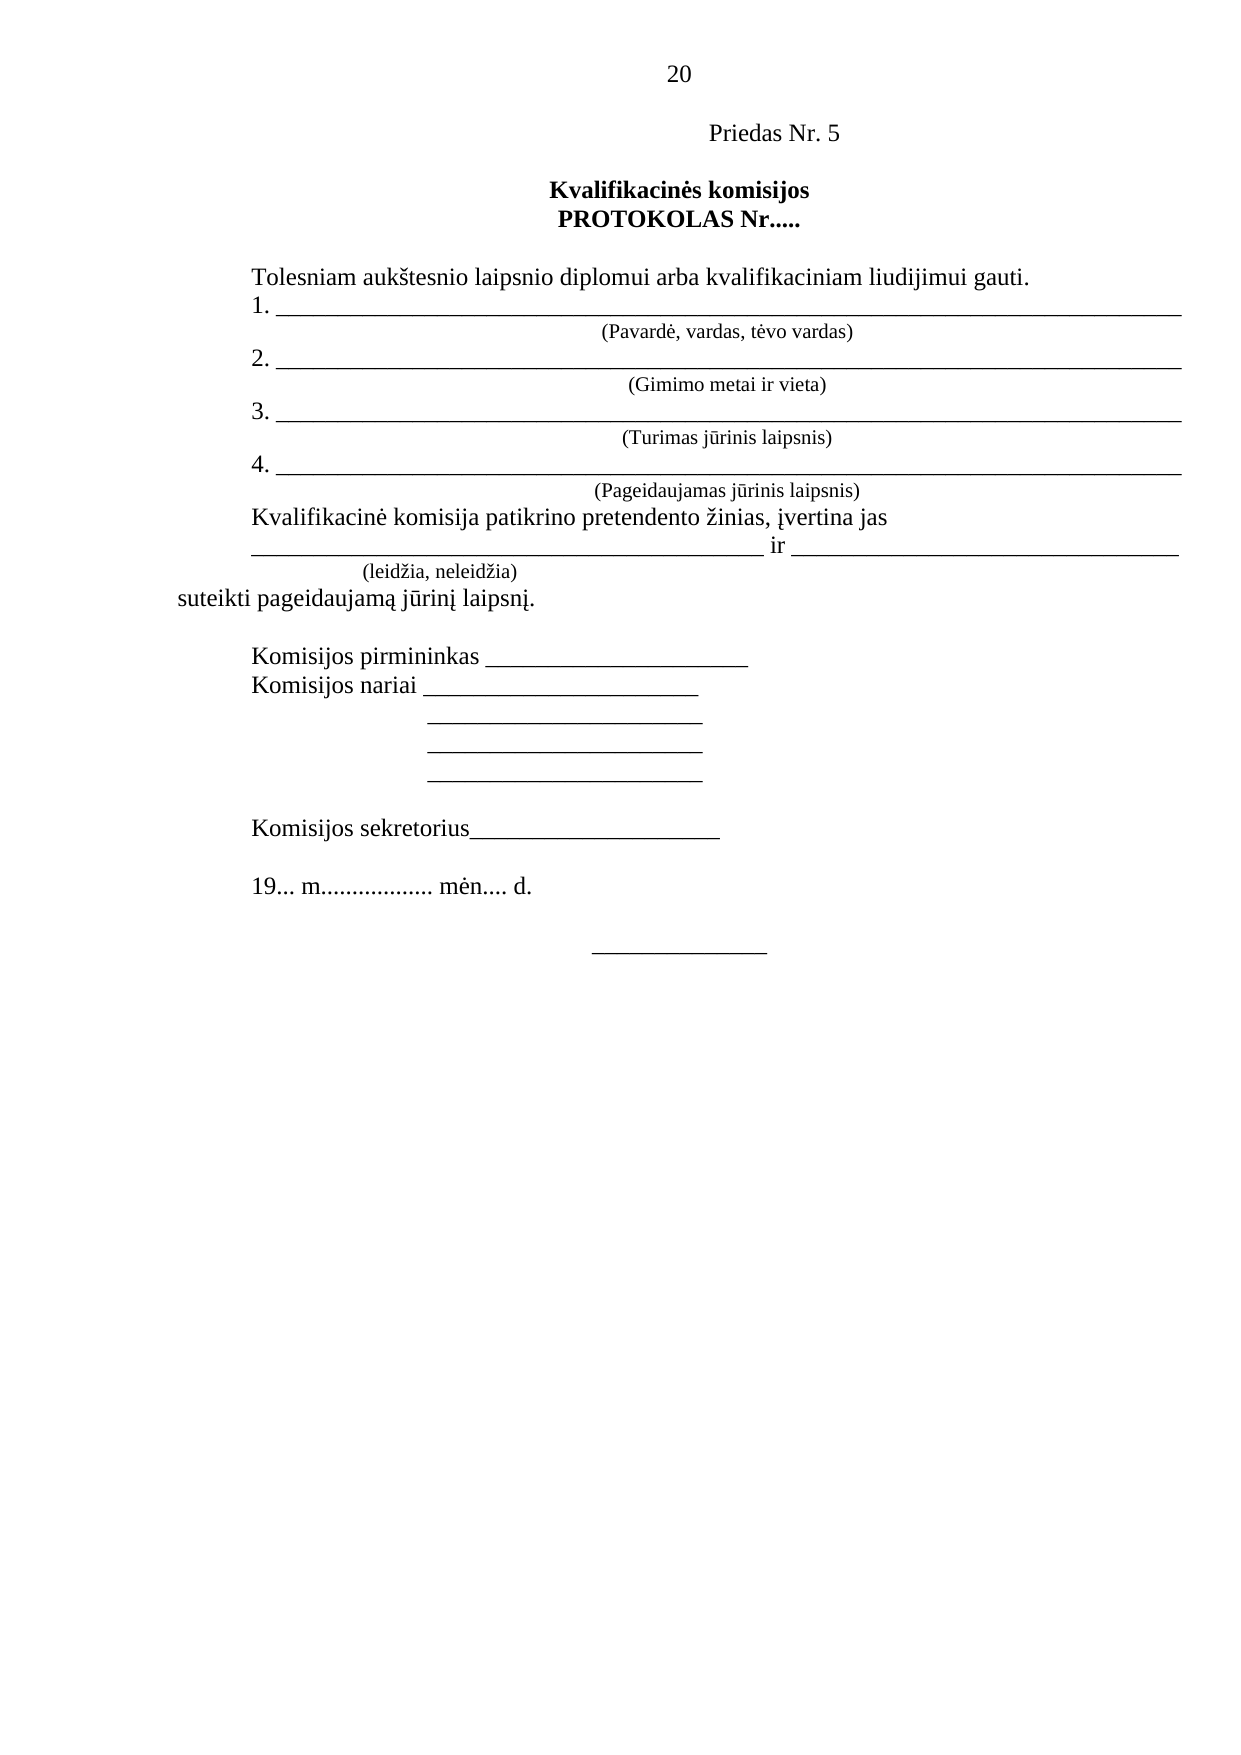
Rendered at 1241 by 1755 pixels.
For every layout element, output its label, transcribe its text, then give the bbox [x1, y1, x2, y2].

text Komisijos sekretorius____________________ [177, 813, 1181, 842]
text Kvalifikacinė komisija patikrino pretendento žinias, įvertina jas [177, 502, 1181, 531]
text 1. [177, 291, 1181, 319]
text (Turimas jūrinis laipsnis) [177, 425, 1181, 449]
text 3. [177, 396, 1181, 425]
text suteikti pageidaujamą jūrinį laipsnį. [177, 583, 1181, 612]
text ______________________ [177, 727, 1181, 756]
text _________________________________________ ir _______________________________ [177, 531, 1181, 559]
text (leidžia, neleidžia) [177, 559, 1181, 583]
text PROTOKOLAS Nr..... [177, 204, 1181, 233]
text ______________________ [177, 756, 1181, 785]
text ______________________ [177, 698, 1181, 727]
text Tolesniam aukštesnio laipsnio diplomui arba kvalifikaciniam liudijimui gauti. [177, 262, 1181, 291]
text 2. [177, 343, 1181, 372]
text Kvalifikacinės komisijos [177, 176, 1181, 204]
text (Pavardė, vardas, tėvo vardas) [177, 319, 1181, 343]
text Komisijos pirmininkas _____________________ [177, 641, 1181, 670]
text 19... m.................. mėn.... d. [177, 871, 1181, 900]
text ______________ [177, 928, 1181, 957]
text (Pageidaujamas jūrinis laipsnis) [177, 478, 1181, 502]
text Komisijos nariai ______________________ [177, 670, 1181, 698]
text (Gimimo metai ir vieta) [177, 372, 1181, 396]
text 4. [177, 449, 1181, 478]
text Priedas Nr. 5 [177, 118, 1181, 147]
